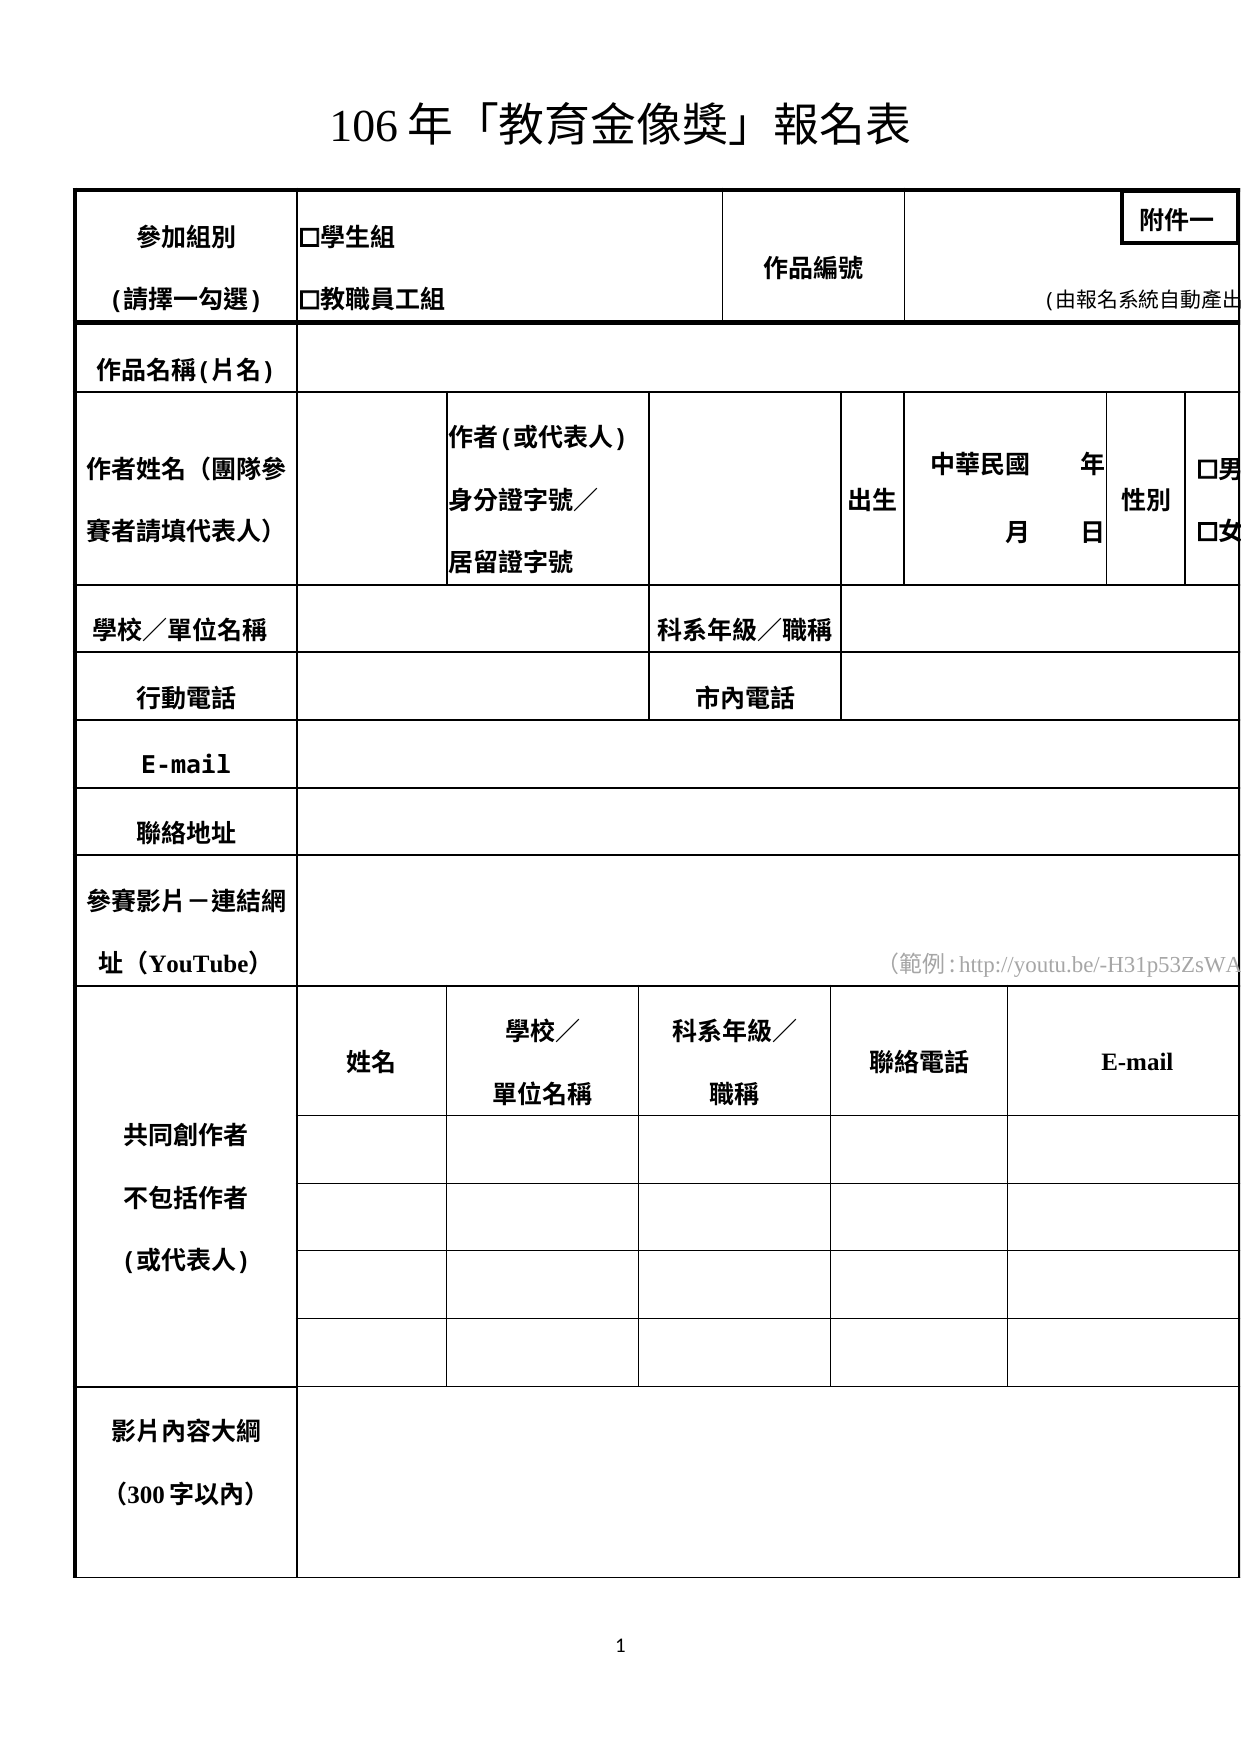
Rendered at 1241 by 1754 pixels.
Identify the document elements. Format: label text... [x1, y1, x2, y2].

table_cell [842, 586, 1238, 651]
table_cell [639, 1184, 830, 1250]
table_cell 行動電話 [77, 653, 296, 719]
table_cell [842, 653, 1238, 719]
table_header (由報名系統自動產出) [905, 192, 1238, 320]
table_cell 出生 [842, 393, 903, 583]
table_cell 學校／ 單位名稱 [447, 987, 638, 1115]
table_cell [639, 1251, 830, 1318]
table_cell [298, 721, 1238, 787]
table_cell 聯絡電話 [831, 987, 1007, 1115]
table_cell 科系年級／職稱 [650, 586, 840, 651]
table_cell [298, 1184, 446, 1250]
table_cell [298, 789, 1238, 854]
table_cell [1008, 1116, 1238, 1182]
table_cell 市內電話 [650, 653, 840, 719]
table_cell 性別 [1107, 393, 1184, 583]
table_cell 影片內容大綱 （300字以內） [77, 1388, 296, 1577]
table_cell 參賽影片－連結網址（YouTube） [77, 856, 296, 984]
table_cell 作者姓名（團隊參賽者請填代表人） [77, 393, 296, 583]
table_cell [1124, 193, 1236, 241]
table_cell [831, 1184, 1007, 1250]
table_cell E-mail [1008, 987, 1238, 1115]
table_header 參加組別 (請擇一勾選) [77, 192, 296, 320]
table_cell 聯絡地址 [77, 789, 296, 854]
table_cell 學校／單位名稱 [77, 586, 296, 651]
table_cell [831, 1116, 1007, 1182]
table_cell 作者(或代表人) 身分證字號／ 居留證字號 [448, 393, 648, 583]
table_cell [650, 393, 840, 583]
table_cell [1008, 1184, 1238, 1250]
table_cell [447, 1319, 638, 1386]
table_cell [831, 1251, 1007, 1318]
table_cell [298, 1251, 446, 1318]
table_cell [1008, 1251, 1238, 1318]
table_cell [639, 1116, 830, 1182]
table_cell [1008, 1319, 1238, 1386]
table_cell 姓名 [298, 987, 446, 1115]
table_cell [447, 1184, 638, 1250]
table_cell [639, 1319, 830, 1386]
table_header 學生組 教職員工組 [298, 192, 722, 320]
table_cell [447, 1251, 638, 1318]
table_cell （範例:http://youtu.be/-H31p53ZsWA） [298, 856, 1238, 984]
table_header 作品編號 [723, 192, 904, 320]
table_cell [298, 1319, 446, 1386]
table_cell [298, 1116, 446, 1182]
table_cell 男 女 [1186, 393, 1238, 583]
table_cell [447, 1116, 638, 1182]
table_cell 共同創作者 不包括作者 (或代表人) [77, 987, 296, 1386]
table_cell 科系年級／ 職稱 [639, 987, 830, 1115]
table_cell 作品名稱(片名) [77, 325, 296, 391]
table_cell E-mail [77, 721, 296, 787]
table_cell [298, 393, 446, 583]
table_cell [298, 586, 648, 651]
table_cell [831, 1319, 1007, 1386]
table_cell [298, 1387, 1238, 1577]
table_cell [298, 653, 648, 719]
table_cell 中華民國 年 月 日 [905, 393, 1106, 583]
table_cell [298, 325, 1238, 391]
